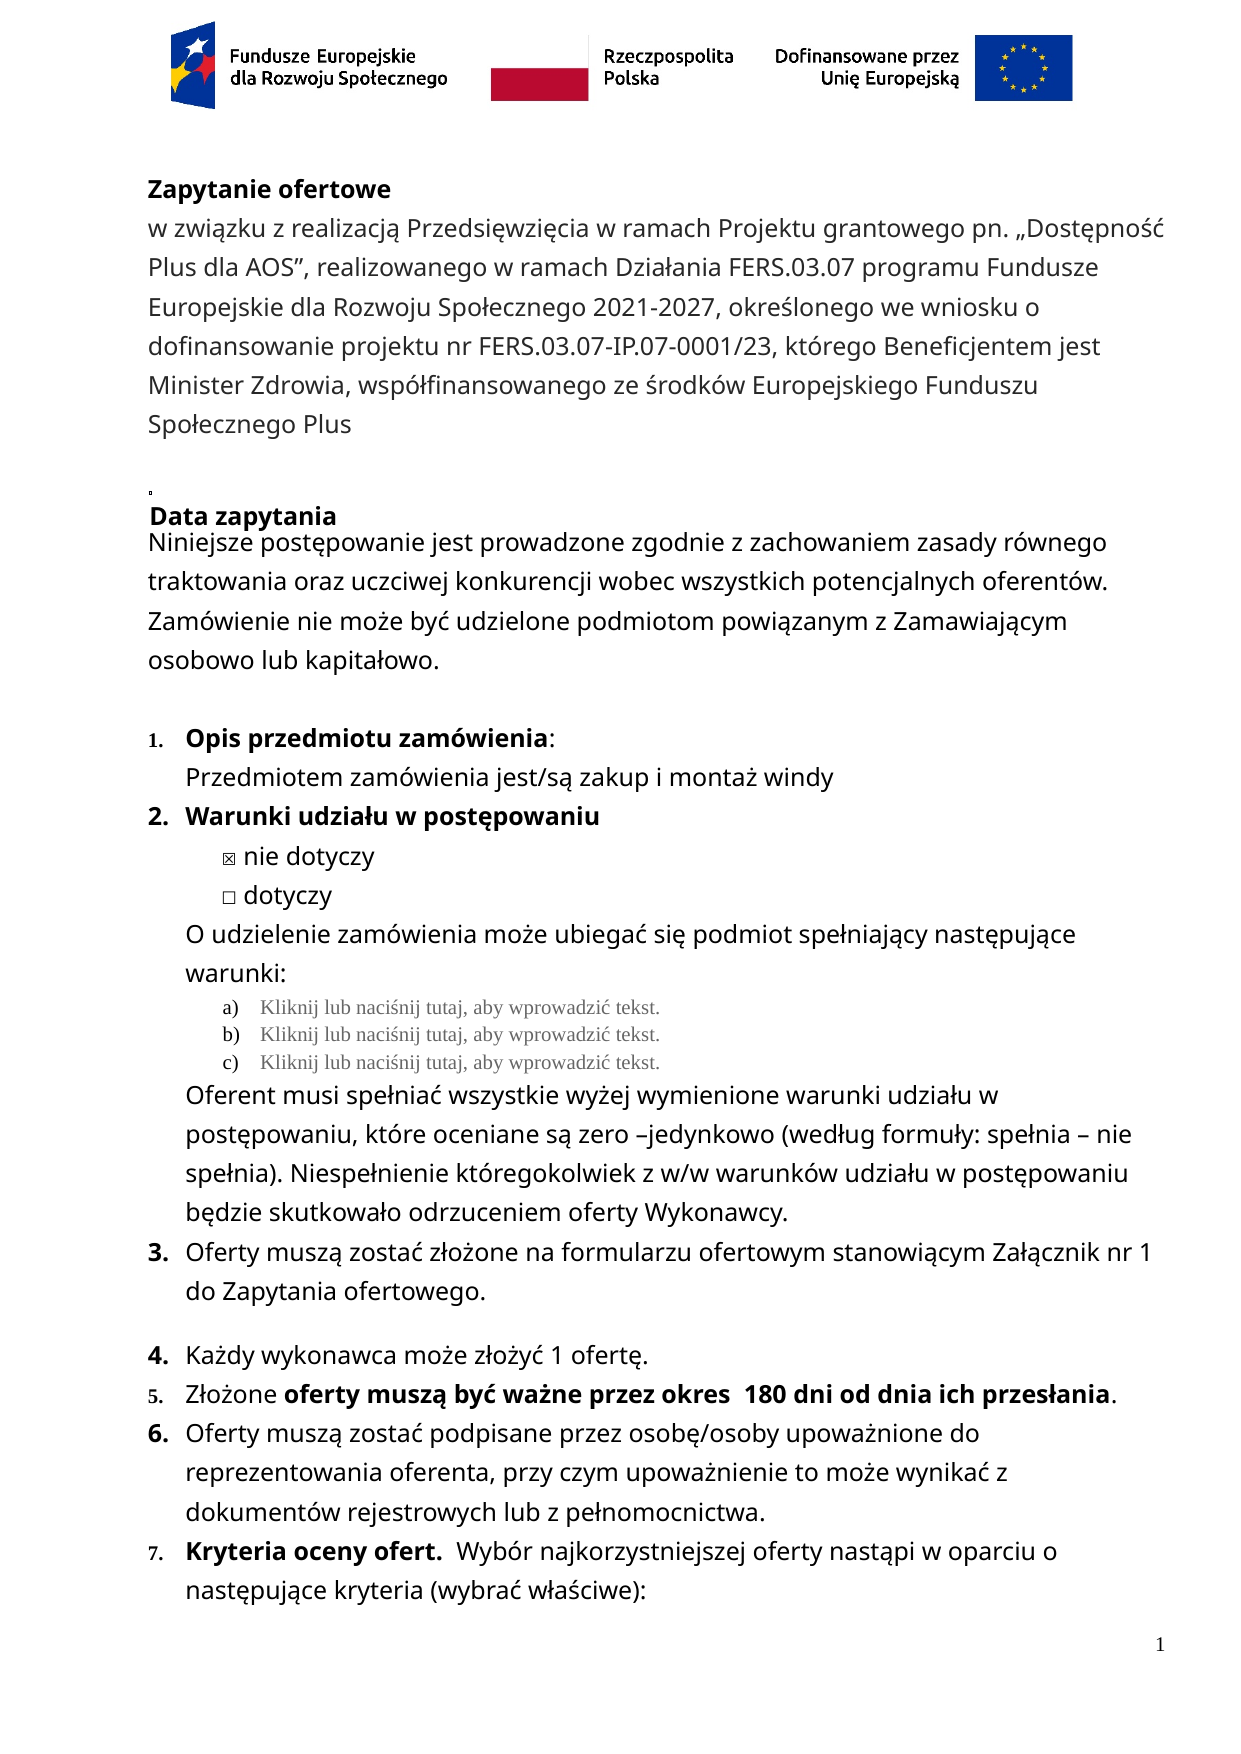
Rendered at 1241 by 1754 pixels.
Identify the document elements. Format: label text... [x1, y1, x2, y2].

text Oferent musi spełniać wszystkie wyżej wymienione warunki udziału w postępowaniu, które oceniane są zero –jedynkowo (według formuły: spełnia – nie spełnia). Niespełnienie któregokolwiek z w/w warunków udziału w postępowaniu będzie skutkowało odrzuceniem oferty Wykonawcy. [185, 1078, 1165, 1229]
text Niniejsze postępowanie jest prowadzone zgodnie z zachowaniem zasady równego traktowania oraz uczciwej konkurencji wobec wszystkich potencjalnych oferentów. Zamówienie nie może być udzielone podmiotom powiązanym z Zamawiającym osobowo lub kapitałowo. [148, 525, 1165, 676]
subtitle Zapytanie ofertowe w związku z realizacją Przedsięwzięcia w ramach Projektu grantowego pn. „Dostępność Plus dla AOS”, realizowanego w ramach Działania FERS.03.07 programu Fundusze Europejskie dla Rozwoju Społecznego 2021-2027, określonego we wniosku o dofinansowanie projektu nr FERS.03.07-IP.07-0001/23, którego Beneficjentem jest Minister Zdrowia, współfinansowanego ze środków Europejskiego Funduszu Społecznego Plus [148, 172, 1165, 441]
list Kryteria oceny ofert. Wybór najkorzystniejszej oferty nastąpi w oparciu o następujące kryteria (wybrać właściwe): [148, 1533, 1165, 1607]
list Oferty muszą zostać złożone na formularzu ofertowym stanowiącym Załącznik nr 1 do Zapytania ofertowego. [148, 1234, 1165, 1307]
text O udzielenie zamówienia może ubiegać się podmiot spełniający następujące warunki: [185, 916, 1165, 990]
list Każdy wykonawca może złożyć 1 ofertę. [148, 1338, 1165, 1372]
text Przedmiotem zamówienia jest/są zakup i montaż windy [185, 760, 1165, 794]
list Oferty muszą zostać podpisane przez osobę/osoby upoważnione do reprezentowania oferenta, przy czym upoważnienie to może wynikać z dokumentów rejestrowych lub z pełnomocnictwa. [148, 1416, 1165, 1528]
list Kliknij lub naciśnij tutaj, aby wprowadzić tekst. [222, 1050, 1165, 1074]
list Złożone oferty muszą być ważne przez okres 180 dni od dnia ich przesłania. [148, 1377, 1165, 1411]
list Warunki udziału w postępowaniu [148, 799, 1165, 833]
text ☐ dotyczy [221, 877, 1165, 911]
list Kliknij lub naciśnij tutaj, aby wprowadzić tekst. [222, 1022, 1165, 1046]
text ☒ nie dotyczy [221, 838, 1165, 872]
list Kliknij lub naciśnij tutaj, aby wprowadzić tekst. [222, 995, 1165, 1019]
list Opis przedmiotu zamówienia: [148, 721, 1165, 755]
